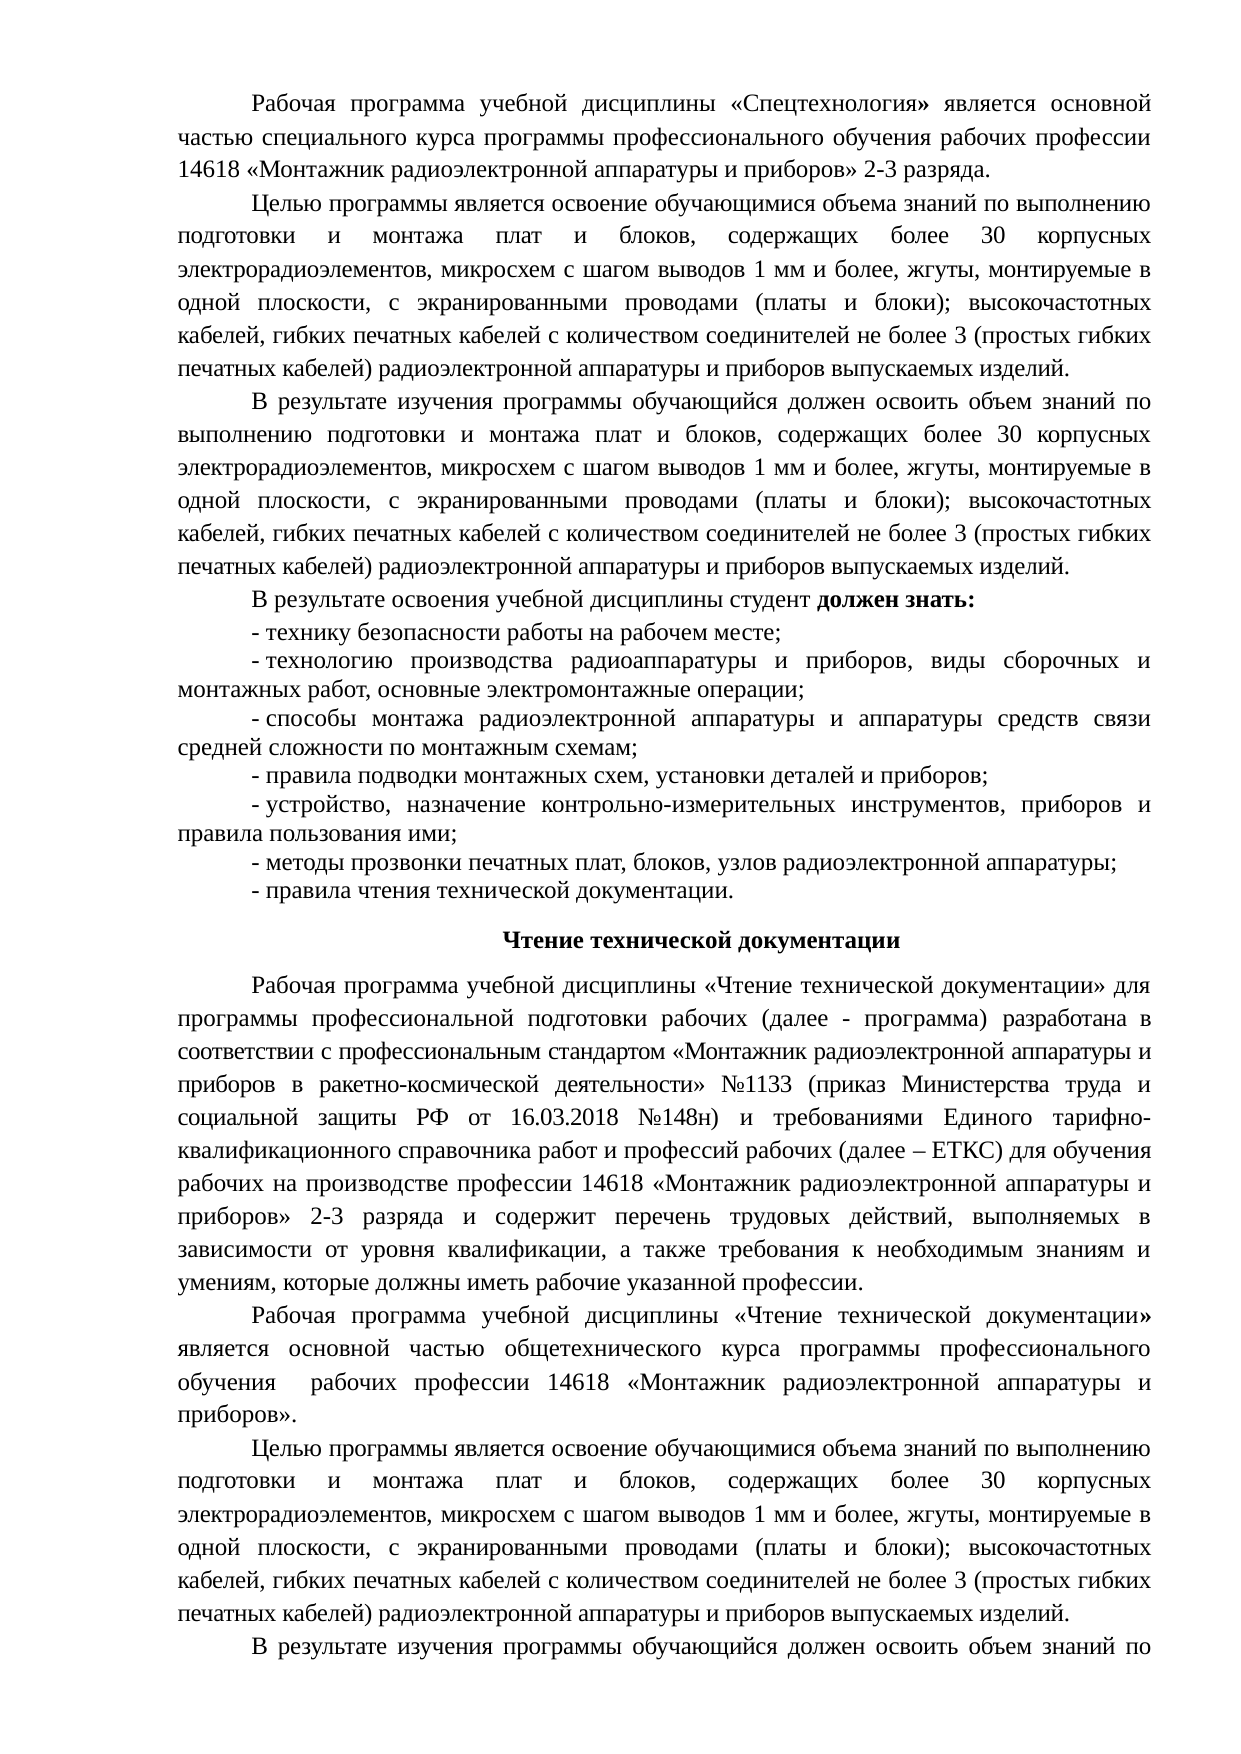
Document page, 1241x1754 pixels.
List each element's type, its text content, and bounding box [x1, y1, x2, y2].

text Рабочая программа учебной дисциплины «Чтение технической документации» является основной частью общетехнического курса программы профессионального обучения рабочих профессии 14618 «Монтажник радиоэлектронной аппаратуры и приборов». [177, 1301, 1152, 1428]
text - способы монтажа радиоэлектронной аппаратуры и аппаратуры средств связи средней сложности по монтажным схемам; [177, 703, 1152, 761]
text В результате освоения учебной дисциплины студент должен знать: [177, 584, 1152, 613]
text Рабочая программа учебной дисциплины «Спецтехнология» является основной частью специального курса программы профессионального обучения рабочих профессии 14618 «Монтажник радиоэлектронной аппаратуры и приборов» 2-3 разряда. [177, 88, 1152, 183]
text Рабочая программа учебной дисциплины «Чтение технической документации» для программы профессиональной подготовки рабочих (далее - программа) разработана в соответствии с профессиональным стандартом «Монтажник радиоэлектронной аппаратуры и приборов в ракетно-космической деятельности» №1133 (приказ Министерства труда и социальной защиты РФ от 16.03.2018 №148н) и требованиями Единого тарифно-квалификационного справочника работ и профессий рабочих (далее – ЕТКС) для обучения рабочих на производстве профессии 14618 «Монтажник радиоэлектронной аппаратуры и приборов» 2-3 разряда и содержит перечень трудовых действий, выполняемых в зависимости от уровня квалификации, а также требования к необходимым знаниям и умениям, которые должны иметь рабочие указанной профессии. [177, 970, 1152, 1296]
text - правила чтения технической документации. [177, 876, 1152, 904]
text - правила подводки монтажных схем, установки деталей и приборов; [177, 761, 1152, 789]
text Чтение технической документации [177, 925, 1152, 954]
text - устройство, назначение контрольно-измерительных инструментов, приборов и правила пользования ими; [177, 789, 1152, 847]
text - методы прозвонки печатных плат, блоков, узлов радиоэлектронной аппаратуры; [177, 847, 1152, 876]
text В результате изучения программы обучающийся должен освоить объем знаний по выполнению подготовки и монтажа плат и блоков, содержащих более 30 корпусных электрорадиоэлементов, микросхем с шагом выводов 1 мм и более, жгуты, монтируемые в одной плоскости, с экранированными проводами (платы и блоки); высокочастотных кабелей, гибких печатных кабелей с количеством соединителей не более 3 (простых гибких печатных кабелей) радиоэлектронной аппаратуры и приборов выпускаемых изделий. [177, 386, 1152, 579]
text - технологию производства радиоаппаратуры и приборов, виды сборочных и монтажных работ, основные электромонтажные операции; [177, 646, 1152, 703]
text Целью программы является освоение обучающимися объема знаний по выполнению подготовки и монтажа плат и блоков, содержащих более 30 корпусных электрорадиоэлементов, микросхем с шагом выводов 1 мм и более, жгуты, монтируемые в одной плоскости, с экранированными проводами (платы и блоки); высокочастотных кабелей, гибких печатных кабелей с количеством соединителей не более 3 (простых гибких печатных кабелей) радиоэлектронной аппаратуры и приборов выпускаемых изделий. [177, 1433, 1152, 1626]
text - технику безопасности работы на рабочем месте; [177, 617, 1152, 646]
text В результате изучения программы обучающийся должен освоить объем знаний по [177, 1631, 1152, 1659]
text Целью программы является освоение обучающимися объема знаний по выполнению подготовки и монтажа плат и блоков, содержащих более 30 корпусных электрорадиоэлементов, микросхем с шагом выводов 1 мм и более, жгуты, монтируемые в одной плоскости, с экранированными проводами (платы и блоки); высокочастотных кабелей, гибких печатных кабелей с количеством соединителей не более 3 (простых гибких печатных кабелей) радиоэлектронной аппаратуры и приборов выпускаемых изделий. [177, 188, 1152, 381]
